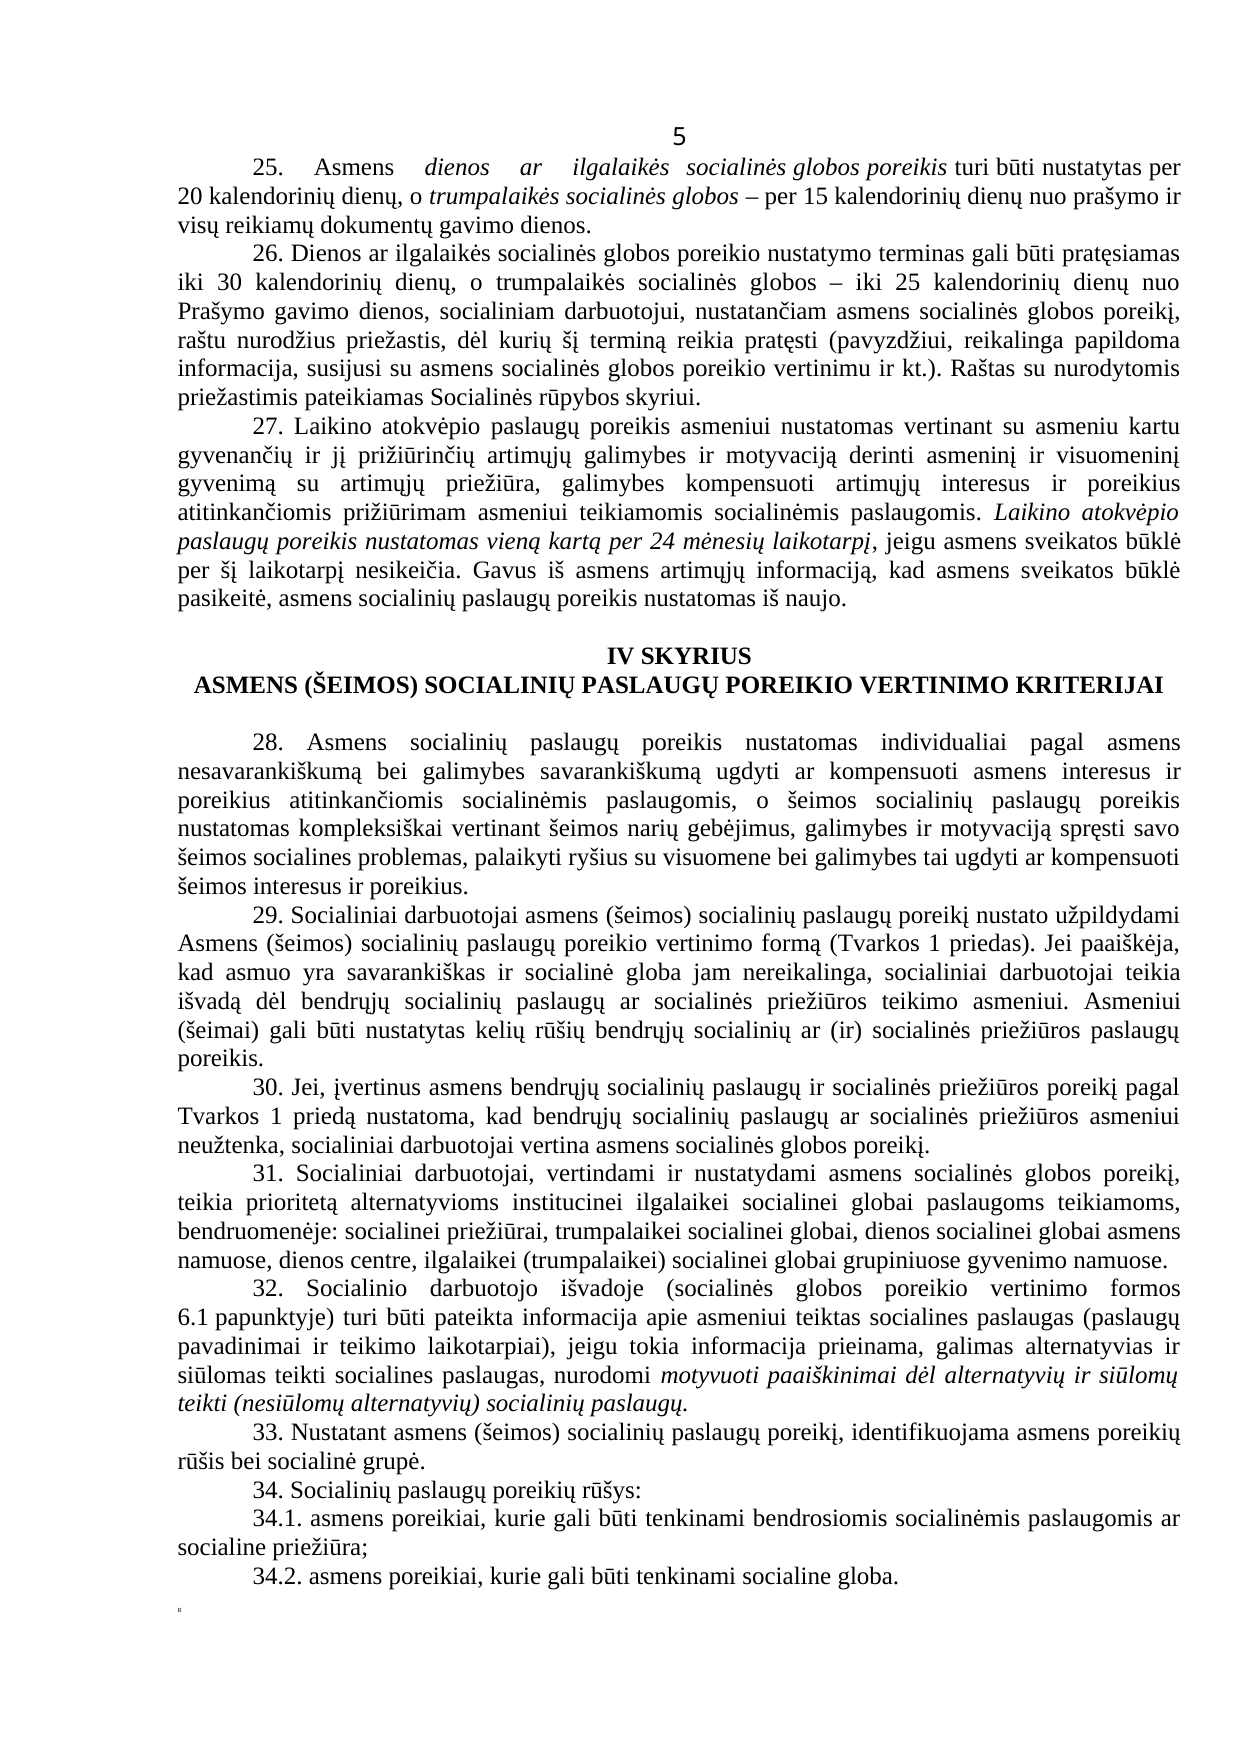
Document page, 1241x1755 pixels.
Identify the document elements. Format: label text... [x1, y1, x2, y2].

text 25. Asmens dienos ar ilgalaikės socialinės globos poreikis turi būti nustatytas per 20 kalendorinių dienų, o trumpalaikės socialinės globos – per 15 kalendorinių dienų nuo prašymo ir visų reikiamų dokumentų gavimo dienos. [177, 152, 1181, 238]
text IV SKYRIUS [177, 641, 1181, 670]
text 34. Socialinių paslaugų poreikių rūšys: [177, 1475, 1181, 1503]
text 29. Socialiniai darbuotojai asmens (šeimos) socialinių paslaugų poreikį nustato užpildydami Asmens (šeimos) socialinių paslaugų poreikio vertinimo formą (Tvarkos 1 priedas). Jei paaiškėja, kad asmuo yra savarankiškas ir socialinė globa jam nereikalinga, socialiniai darbuotojai teikia išvadą dėl bendrųjų socialinių paslaugų ar socialinės priežiūros teikimo asmeniui. Asmeniui (šeimai) gali būti nustatytas kelių rūšių bendrųjų socialinių ar (ir) socialinės priežiūros paslaugų poreikis. [177, 900, 1181, 1072]
text 32. Socialinio darbuotojo išvadoje (socialinės globos poreikio vertinimo formos 6.1 papunktyje) turi būti pateikta informacija apie asmeniui teiktas socialines paslaugas (paslaugų pavadinimai ir teikimo laikotarpiai), jeigu tokia informacija prieinama, galimas alternatyvias ir siūlomas teikti socialines paslaugas, nurodomi motyvuoti paaiškinimai dėl alternatyvių ir siūlomų teikti (nesiūlomų alternatyvių) socialinių paslaugų. [177, 1273, 1181, 1417]
text 34.2. asmens poreikiai, kurie gali būti tenkinami socialine globa. [177, 1561, 1181, 1590]
text 34.1. asmens poreikiai, kurie gali būti tenkinami bendrosiomis socialinėmis paslaugomis ar socialine priežiūra; [177, 1503, 1181, 1561]
text 30. Jei, įvertinus asmens bendrųjų socialinių paslaugų ir socialinės priežiūros poreikį pagal Tvarkos 1 priedą nustatoma, kad bendrųjų socialinių paslaugų ar socialinės priežiūros asmeniui neužtenka, socialiniai darbuotojai vertina asmens socialinės globos poreikį. [177, 1072, 1181, 1158]
text 26. Dienos ar ilgalaikės socialinės globos poreikio nustatymo terminas gali būti pratęsiamas iki 30 kalendorinių dienų, o trumpalaikės socialinės globos – iki 25 kalendorinių dienų nuo Prašymo gavimo dienos, socialiniam darbuotojui, nustatančiam asmens socialinės globos poreikį, raštu nurodžius priežastis, dėl kurių šį terminą reikia pratęsti (pavyzdžiui, reikalinga papildoma informacija, susijusi su asmens socialinės globos poreikio vertinimu ir kt.). Raštas su nurodytomis priežastimis pateikiamas Socialinės rūpybos skyriui. [177, 238, 1181, 411]
text 28. Asmens socialinių paslaugų poreikis nustatomas individualiai pagal asmens nesavarankiškumą bei galimybes savarankiškumą ugdyti ar kompensuoti asmens interesus ir poreikius atitinkančiomis socialinėmis paslaugomis, o šeimos socialinių paslaugų poreikis nustatomas kompleksiškai vertinant šeimos narių gebėjimus, galimybes ir motyvaciją spręsti savo šeimos socialines problemas, palaikyti ryšius su visuomene bei galimybes tai ugdyti ar kompensuoti šeimos interesus ir poreikius. [177, 727, 1181, 900]
text ASMENS (ŠEIMOS) SOCIALINIŲ PASLAUGŲ POREIKIO VERTINIMO KRITERIJAI [177, 670, 1181, 698]
text 31. Socialiniai darbuotojai, vertindami ir nustatydami asmens socialinės globos poreikį, teikia prioritetą alternatyvioms institucinei ilgalaikei socialinei globai paslaugoms teikiamoms, bendruomenėje: socialinei priežiūrai, trumpalaikei socialinei globai, dienos socialinei globai asmens namuose, dienos centre, ilgalaikei (trumpalaikei) socialinei globai grupiniuose gyvenimo namuose. [177, 1158, 1181, 1273]
text 33. Nustatant asmens (šeimos) socialinių paslaugų poreikį, identifikuojama asmens poreikių rūšis bei socialinė grupė. [177, 1417, 1181, 1475]
text 27. Laikino atokvėpio paslaugų poreikis asmeniui nustatomas vertinant su asmeniu kartu gyvenančių ir jį prižiūrinčių artimųjų galimybes ir motyvaciją derinti asmeninį ir visuomeninį gyvenimą su artimųjų priežiūra, galimybes kompensuoti artimųjų interesus ir poreikius atitinkančiomis prižiūrimam asmeniui teikiamomis socialinėmis paslaugomis. Laikino atokvėpio paslaugų poreikis nustatomas vieną kartą per 24 mėnesių laikotarpį, jeigu asmens sveikatos būklė per šį laikotarpį nesikeičia. Gavus iš asmens artimųjų informaciją, kad asmens sveikatos būklė pasikeitė, asmens socialinių paslaugų poreikis nustatomas iš naujo. [177, 411, 1181, 612]
